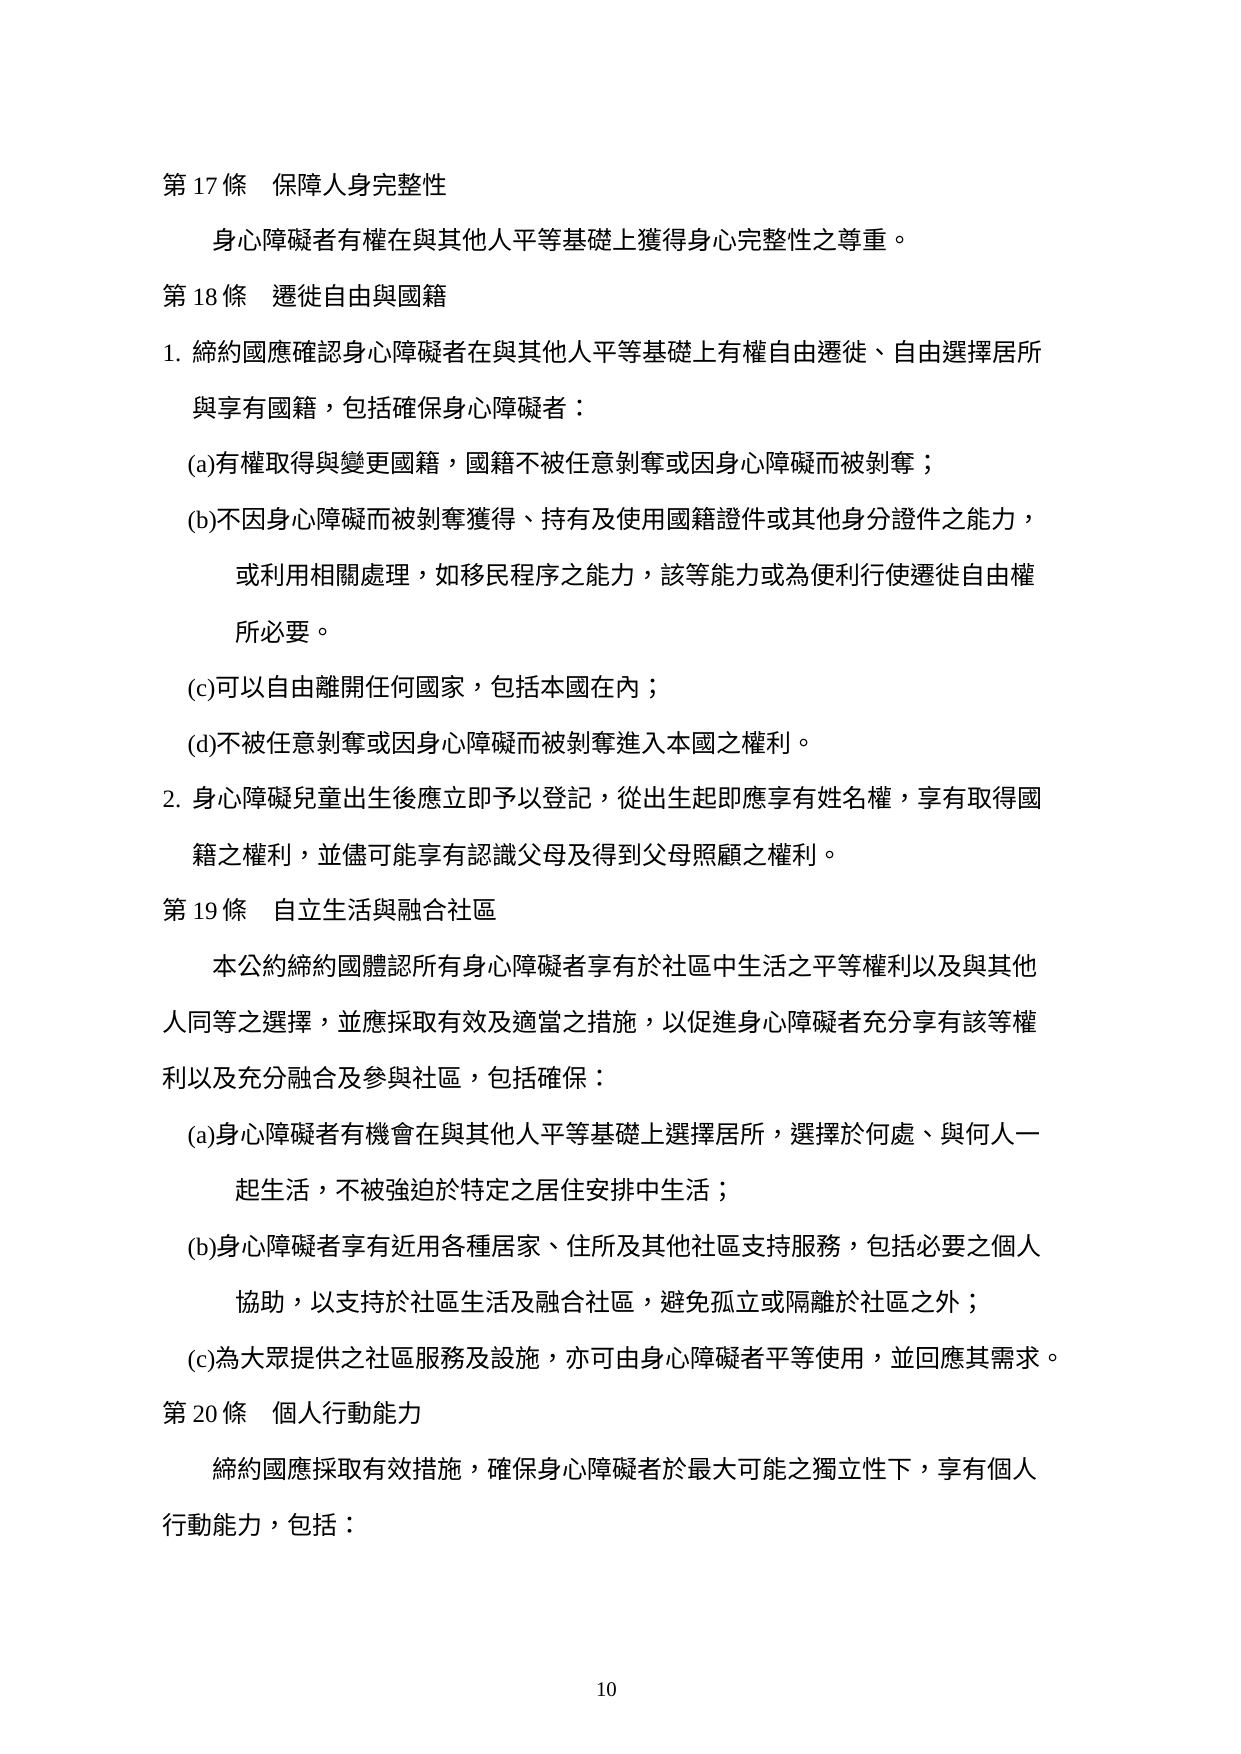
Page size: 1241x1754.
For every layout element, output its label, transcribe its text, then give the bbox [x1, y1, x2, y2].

list 身心障礙兒童出生後應立即予以登記，從出生起即應享有姓名權，享有取得國籍之權利，並儘可能享有認識父母及得到父母照顧之權利。 [162, 778, 1050, 872]
text 第17條 保障人身完整性 [162, 164, 1050, 202]
text 第18條 遷徙自由與國籍 [162, 276, 1050, 313]
text (b)不因身心障礙而被剝奪獲得、持有及使用國籍證件或其他身分證件之能力，或利用相關處理，如移民程序之能力，該等能力或為便利行使遷徙自由權所必要。 [187, 499, 1050, 649]
text 身心障礙者有權在與其他人平等基礎上獲得身心完整性之尊重。 [162, 220, 1050, 258]
text (b)身心障礙者享有近用各種居家、住所及其他社區支持服務，包括必要之個人協助，以支持於社區生活及融合社區，避免孤立或隔離於社區之外； [187, 1226, 1050, 1319]
text (a)身心障礙者有機會在與其他人平等基礎上選擇居所，選擇於何處、與何人一起生活，不被強迫於特定之居住安排中生活； [187, 1114, 1050, 1208]
list 締約國應確認身心障礙者在與其他人平等基礎上有權自由遷徙、自由選擇居所與享有國籍，包括確保身心障礙者： [162, 331, 1050, 425]
text 第20條 個人行動能力 [162, 1393, 1050, 1431]
text 第19條 自立生活與融合社區 [162, 890, 1050, 928]
text 本公約締約國體認所有身心障礙者享有於社區中生活之平等權利以及與其他人同等之選擇，並應採取有效及適當之措施，以促進身心障礙者充分享有該等權利以及充分融合及參與社區，包括確保： [162, 946, 1050, 1096]
text 締約國應採取有效措施，確保身心障礙者於最大可能之獨立性下，享有個人行動能力，包括： [162, 1449, 1050, 1543]
text (c)可以自由離開任何國家，包括本國在內； [187, 667, 1050, 704]
text (a)有權取得與變更國籍，國籍不被任意剝奪或因身心障礙而被剝奪； [187, 443, 1050, 481]
text (c)為大眾提供之社區服務及設施，亦可由身心障礙者平等使用，並回應其需求。 [187, 1338, 1050, 1375]
text (d)不被任意剝奪或因身心障礙而被剝奪進入本國之權利。 [187, 723, 1050, 760]
